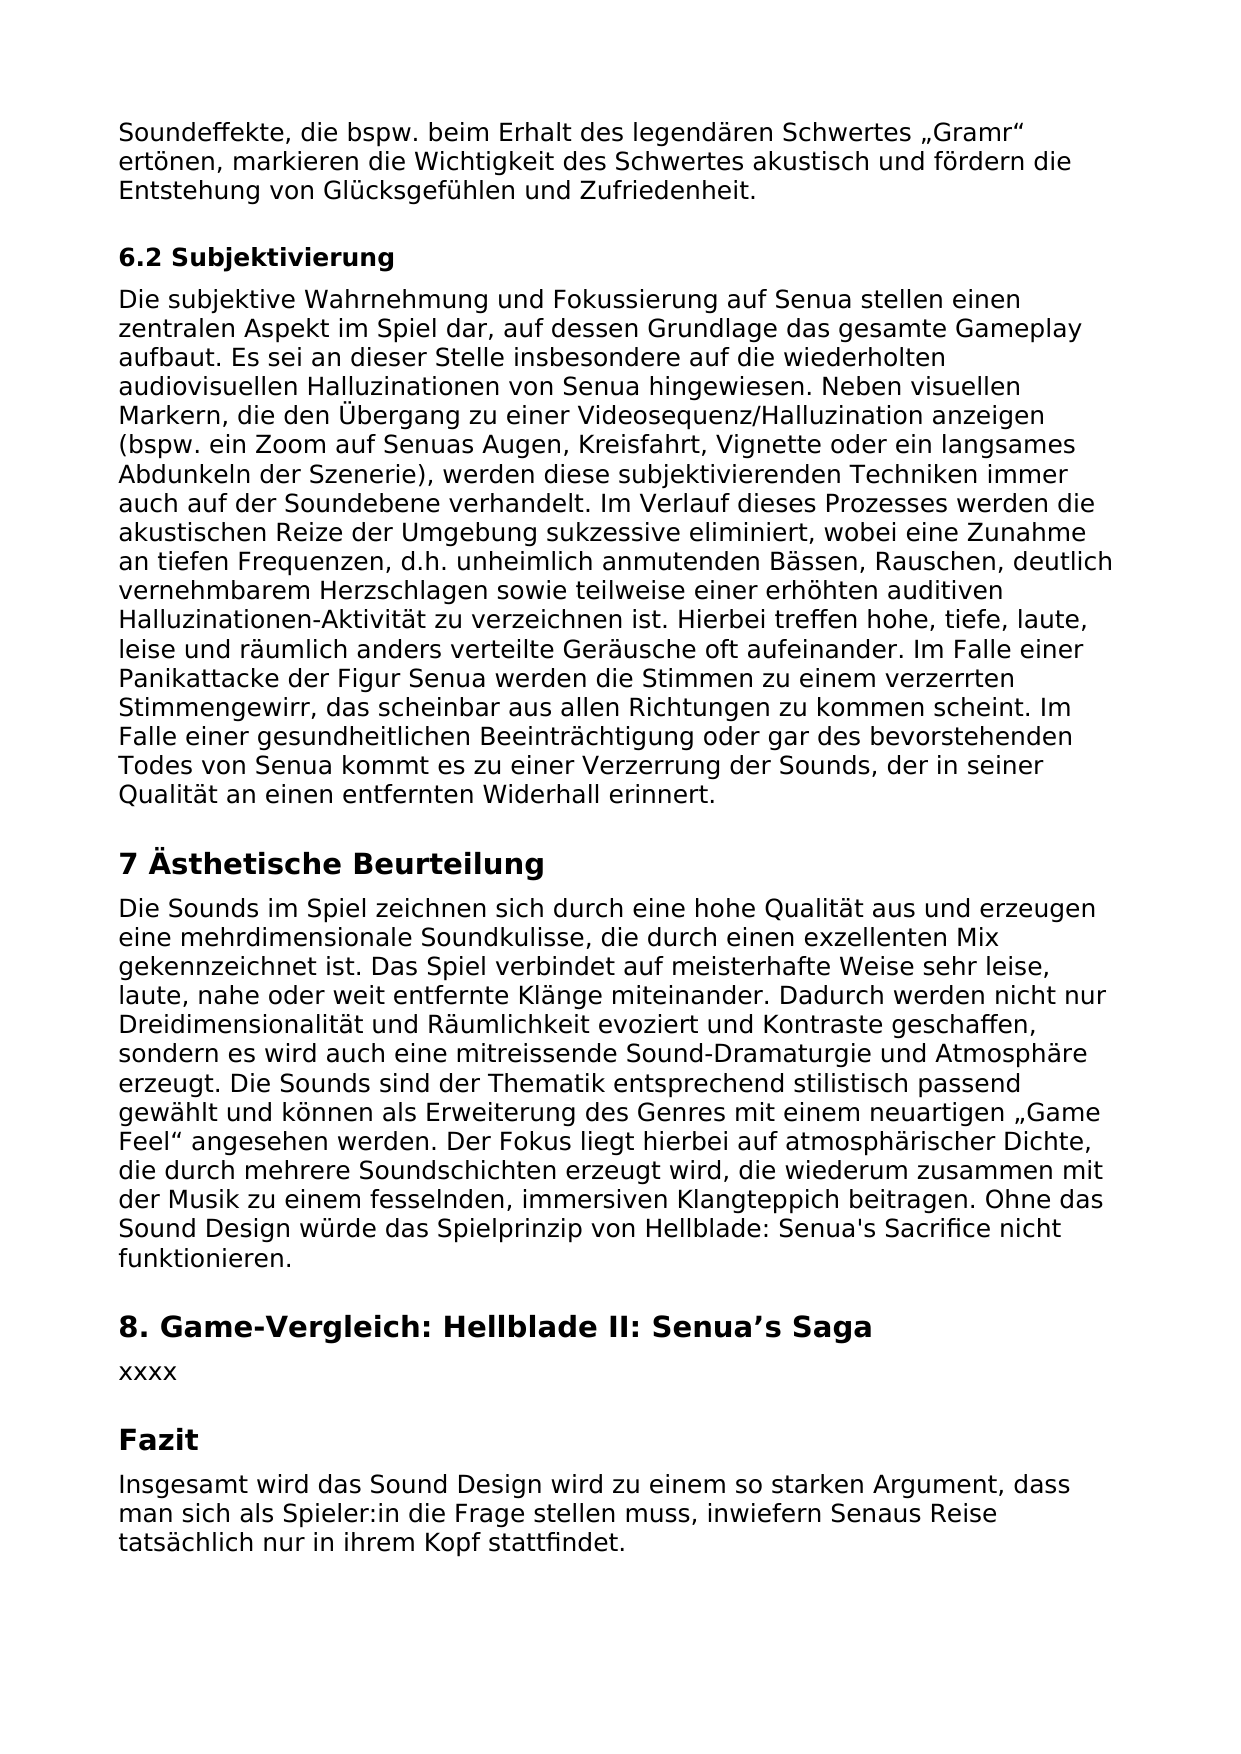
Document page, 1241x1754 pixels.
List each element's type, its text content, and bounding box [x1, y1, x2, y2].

text Soundeffekte, die bspw. beim Erhalt des legendären Schwertes „Gramr“ ertönen, markieren die Wichtigkeit des Schwertes akustisch und fördern die Entstehung von Glücksgefühlen und Zufriedenheit. [118, 118, 1122, 206]
subtitle Fazit [118, 1423, 1122, 1457]
subtitle 8. Game-Vergleich: Hellblade II: Senua’s Saga [118, 1310, 1122, 1344]
text Insgesamt wird das Sound Design wird zu einem so starken Argument, dass man sich als Spieler:in die Frage stellen muss, inwiefern Senaus Reise tatsächlich nur in ihrem Kopf stattfindet. [118, 1470, 1122, 1557]
subtitle 6.2 Subjektivierung [118, 243, 1122, 272]
text Die Sounds im Spiel zeichnen sich durch eine hohe Qualität aus und erzeugen eine mehrdimensionale Soundkulisse, die durch einen exzellenten Mix gekennzeichnet ist. Das Spiel verbindet auf meisterhafte Weise sehr leise, laute, nahe oder weit entfernte Klänge miteinander. Dadurch werden nicht nur Dreidimensionalität und Räumlichkeit evoziert und Kontraste geschaffen, sondern es wird auch eine mitreissende Sound-Dramaturgie und Atmosphäre erzeugt. Die Sounds sind der Thematik entsprechend stilistisch passend gewählt und können als Erweiterung des Genres mit einem neuartigen „Game Feel“ angesehen werden. Der Fokus liegt hierbei auf atmosphärischer Dichte, die durch mehrere Soundschichten erzeugt wird, die wiederum zusammen mit der Musik zu einem fesselnden, immersiven Klangteppich beitragen. Ohne das Sound Design würde das Spielprinzip von Hellblade: Senua's Sacrifice nicht funktionieren. [118, 894, 1122, 1273]
text Die subjektive Wahrnehmung und Fokussierung auf Senua stellen einen zentralen Aspekt im Spiel dar, auf dessen Grundlage das gesamte Gameplay aufbaut. Es sei an dieser Stelle insbesondere auf die wiederholten audiovisuellen Halluzinationen von Senua hingewiesen. Neben visuellen Markern, die den Übergang zu einer Videosequenz/Halluzination anzeigen (bspw. ein Zoom auf Senuas Augen, Kreisfahrt, Vignette oder ein langsames Abdunkeln der Szenerie), werden diese subjektivierenden Techniken immer auch auf der Soundebene verhandelt. Im Verlauf dieses Prozesses werden die akustischen Reize der Umgebung sukzessive eliminiert, wobei eine Zunahme an tiefen Frequenzen, d.h. unheimlich anmutenden Bässen, Rauschen, deutlich vernehmbarem Herzschlagen sowie teilweise einer erhöhten auditiven Halluzinationen-Aktivität zu verzeichnen ist. Hierbei treffen hohe, tiefe, laute, leise und räumlich anders verteilte Geräusche oft aufeinander. Im Falle einer Panikattacke der Figur Senua werden die Stimmen zu einem verzerrten Stimmengewirr, das scheinbar aus allen Richtungen zu kommen scheint. Im Falle einer gesundheitlichen Beeinträchtigung oder gar des bevorstehenden Todes von Senua kommt es zu einer Verzerrung der Sounds, der in seiner Qualität an einen entfernten Widerhall erinnert. [118, 285, 1122, 810]
text xxxx [118, 1357, 1122, 1386]
subtitle 7 Ästhetische Beurteilung [118, 847, 1122, 881]
